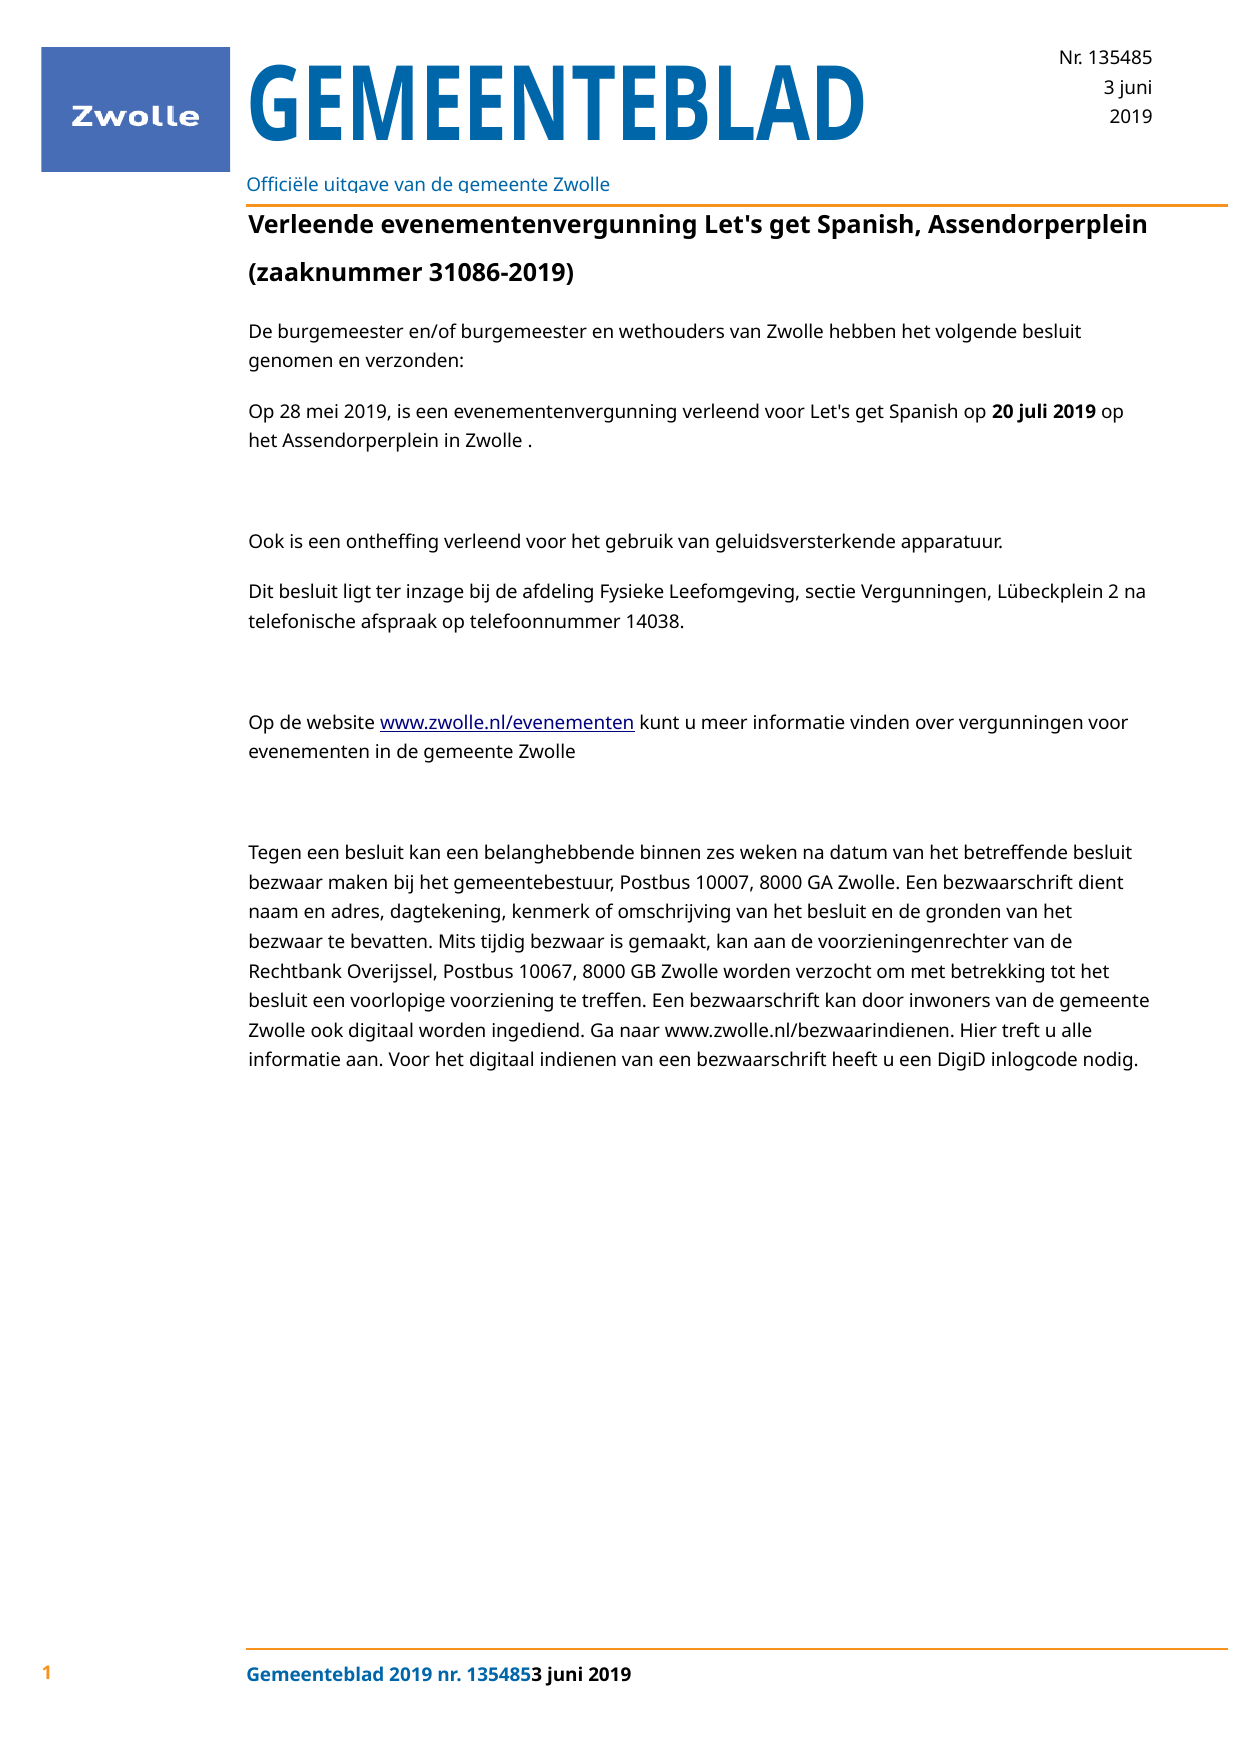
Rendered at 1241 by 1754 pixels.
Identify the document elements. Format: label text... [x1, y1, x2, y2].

text Dit besluit ligt ter inzage bij de afdeling Fysieke Leefomgeving, sectie Vergunningen, Lübeckplein 2 na telefonische afspraak op telefoonnummer 14038. [248, 579, 1152, 634]
text Op 28 mei 2019, is een evenementenvergunning verleend voor Let's get Spanish op 20 juli 2019 op het Assendorperplein in Zwolle . [248, 398, 1152, 453]
text Verleende evenementenvergunning Let's get Spanish, Assendorperplein (zaaknummer 31086-2019) [248, 207, 1152, 288]
text Op de website www.zwolle.nl/evenementen kunt u meer informatie vinden over vergunningen voor evenementen in de gemeente Zwolle [248, 709, 1152, 764]
text De burgemeester en/of burgemeester en wethouders van Zwolle hebben het volgende besluit genomen en verzonden: [248, 318, 1152, 373]
text Tegen een besluit kan een belanghebbende binnen zes weken na datum van het betreffende besluit bezwaar maken bij het gemeentebestuur, Postbus 10007, 8000 GA Zwolle. Een bezwaarschrift dient naam en adres, dagtekening, kenmerk of omschrijving van het besluit en de gronden van het bezwaar te bevatten. Mits tijdig bezwaar is gemaakt, kan aan de voorzieningenrechter van de Rechtbank Overijssel, Postbus 10067, 8000 GB Zwolle worden verzocht om met betrekking tot het besluit een voorlopige voorziening te treffen. Een bezwaarschrift kan door inwoners van de gemeente Zwolle ook digitaal worden ingediend. Ga naar www.zwolle.nl/bezwaarindienen. Hier treft u alle informatie aan. Voor het digitaal indienen van een bezwaarschrift heeft u een DigiD inlogcode nodig. [248, 839, 1152, 1072]
picture [41, 47, 231, 172]
text Ook is een ontheffing verleend voor het gebruik van geluidsversterkende apparatuur. [248, 528, 1152, 554]
